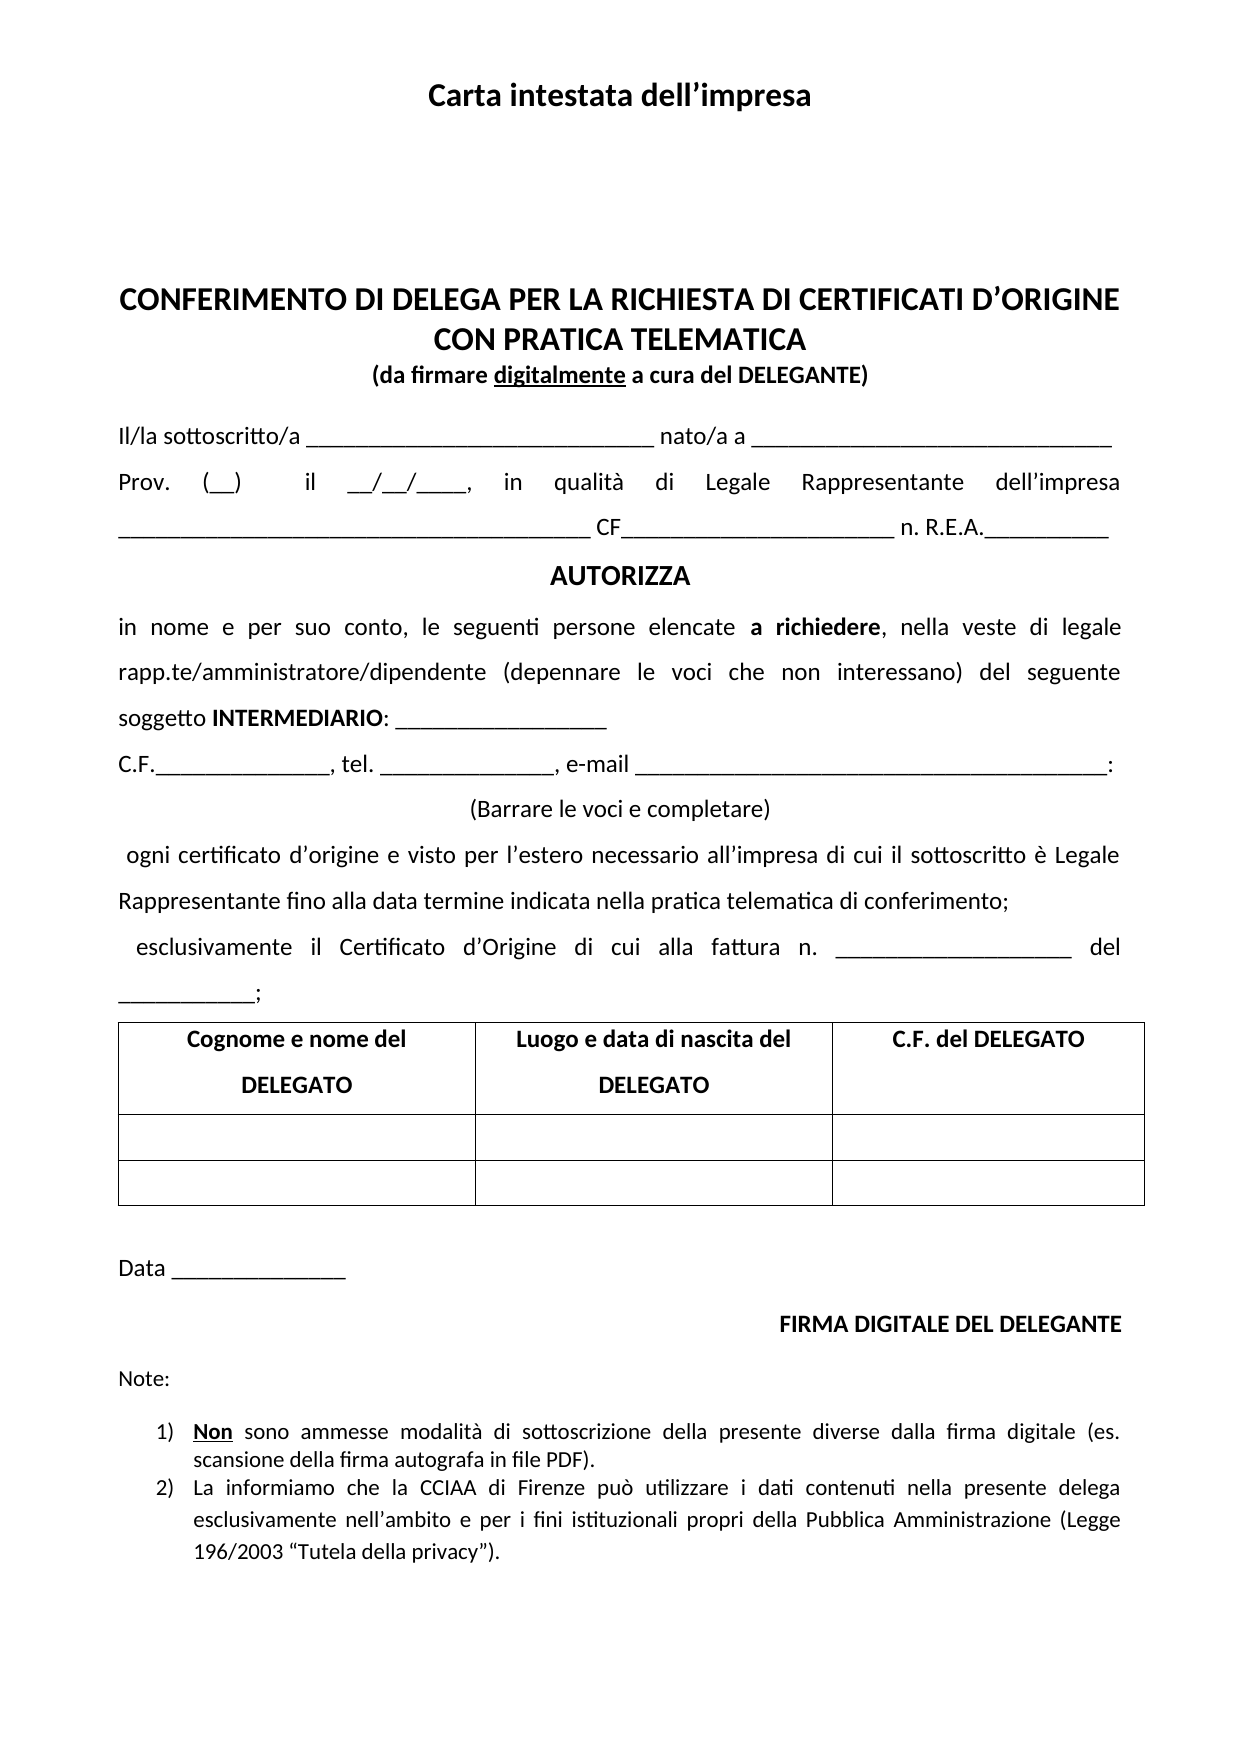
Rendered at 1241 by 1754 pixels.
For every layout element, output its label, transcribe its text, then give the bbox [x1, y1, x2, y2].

text Carta intestata dell’impresa [118, 74, 1122, 114]
list La informiamo che la CCIAA di Firenze può utilizzare i dati contenuti nella presente delega esclusivamente nell’ambito e per i fini istituzionali propri della Pubblica Amministrazione (Legge 196/2003 “Tutela della privacy”). [156, 1473, 1122, 1565]
table_cell [119, 1115, 475, 1159]
list Non sono ammesse modalità di sottoscrizione della presente diverse dalla firma digitale (es. scansione della firma autografa in file PDF). [156, 1417, 1122, 1473]
table_header C.F. del DELEGATO [833, 1023, 1144, 1114]
table_header Luogo e data di nascita del DELEGATO [476, 1023, 832, 1114]
table_cell [833, 1161, 1144, 1205]
text esclusivamente il Certificato d’Origine di cui alla fattura n. ___________________ del ___________; [118, 931, 1122, 1007]
text (da firmare digitalmente a cura del DELEGANTE) [118, 359, 1122, 389]
text Data ______________ [118, 1252, 1122, 1283]
text Prov. (__) il __/__/____, in qualità di Legale Rappresentante dell’impresa ______________________________________ CF______________________ n. R.E.A.__________ [118, 466, 1122, 542]
text in nome e per suo conto, le seguenti persone elencate a richiedere, nella veste di legale rapp.te/amministratore/dipendente (depennare le voci che non interessano) del seguente soggetto INTERMEDIARIO: _________________ [118, 611, 1122, 733]
text (Barrare le voci e completare) [118, 793, 1122, 824]
table_cell [119, 1161, 475, 1205]
text Il/la sottoscritto/a ____________________________ nato/a a _____________________________ [118, 420, 1122, 451]
text C.F.______________, tel. ______________, e-mail ______________________________________: [118, 748, 1122, 778]
text CONFERIMENTO DI DELEGA PER LA RICHIESTA DI CERTIFICATI D’ORIGINE CON PRATICA TELEMATICA [118, 277, 1122, 359]
text Note: [118, 1364, 1122, 1392]
table_header Cognome e nome del DELEGATO [119, 1023, 475, 1114]
table_cell [476, 1161, 832, 1205]
table_cell [476, 1115, 832, 1159]
text ogni certificato d’origine e visto per l’estero necessario all’impresa di cui il sottoscritto è Legale Rappresentante fino alla data termine indicata nella pratica telematica di conferimento; [118, 839, 1122, 916]
text AUTORIZZA [118, 557, 1122, 593]
table_cell [833, 1115, 1144, 1159]
text FIRMA DIGITALE DEL DELEGANTE [118, 1308, 1122, 1338]
